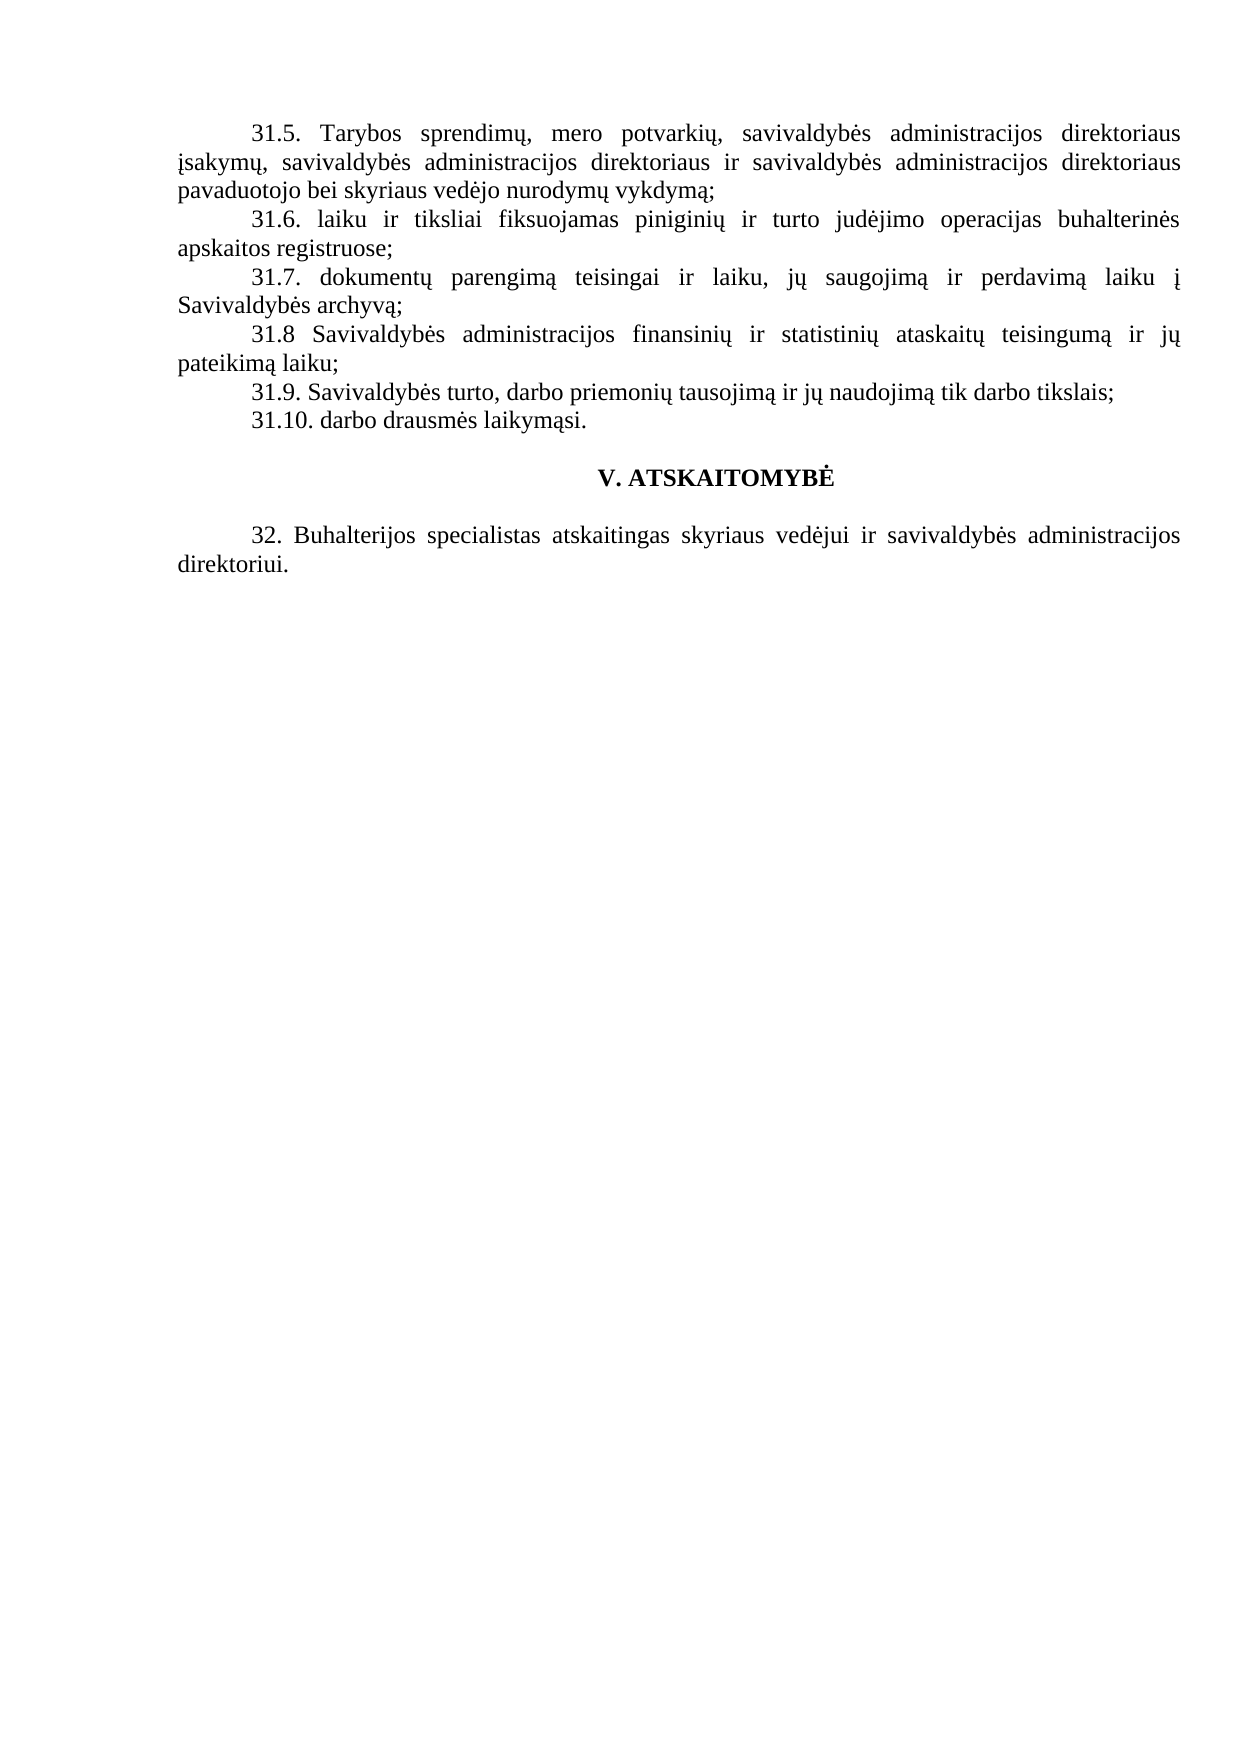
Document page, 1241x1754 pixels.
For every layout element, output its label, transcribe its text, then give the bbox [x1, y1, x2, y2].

text 31.7. dokumentų parengimą teisingai ir laiku, jų saugojimą ir perdavimą laiku į Savivaldybės archyvą; [177, 262, 1181, 319]
text V. ATSKAITOMYBĖ [177, 463, 1181, 492]
text 31.5. Tarybos sprendimų, mero potvarkių, savivaldybės administracijos direktoriaus įsakymų, savivaldybės administracijos direktoriaus ir savivaldybės administracijos direktoriaus pavaduotojo bei skyriaus vedėjo nurodymų vykdymą; [177, 118, 1181, 204]
text 31.6. laiku ir tiksliai fiksuojamas piniginių ir turto judėjimo operacijas buhalterinės apskaitos registruose; [177, 204, 1181, 262]
text 31.8 Savivaldybės administracijos finansinių ir statistinių ataskaitų teisingumą ir jų pateikimą laiku; [177, 319, 1181, 377]
text 32. Buhalterijos specialistas atskaitingas skyriaus vedėjui ir savivaldybės administracijos direktoriui. [177, 521, 1181, 578]
text 31.9. Savivaldybės turto, darbo priemonių tausojimą ir jų naudojimą tik darbo tikslais; [177, 377, 1181, 406]
text 31.10. darbo drausmės laikymąsi. [177, 406, 1181, 434]
